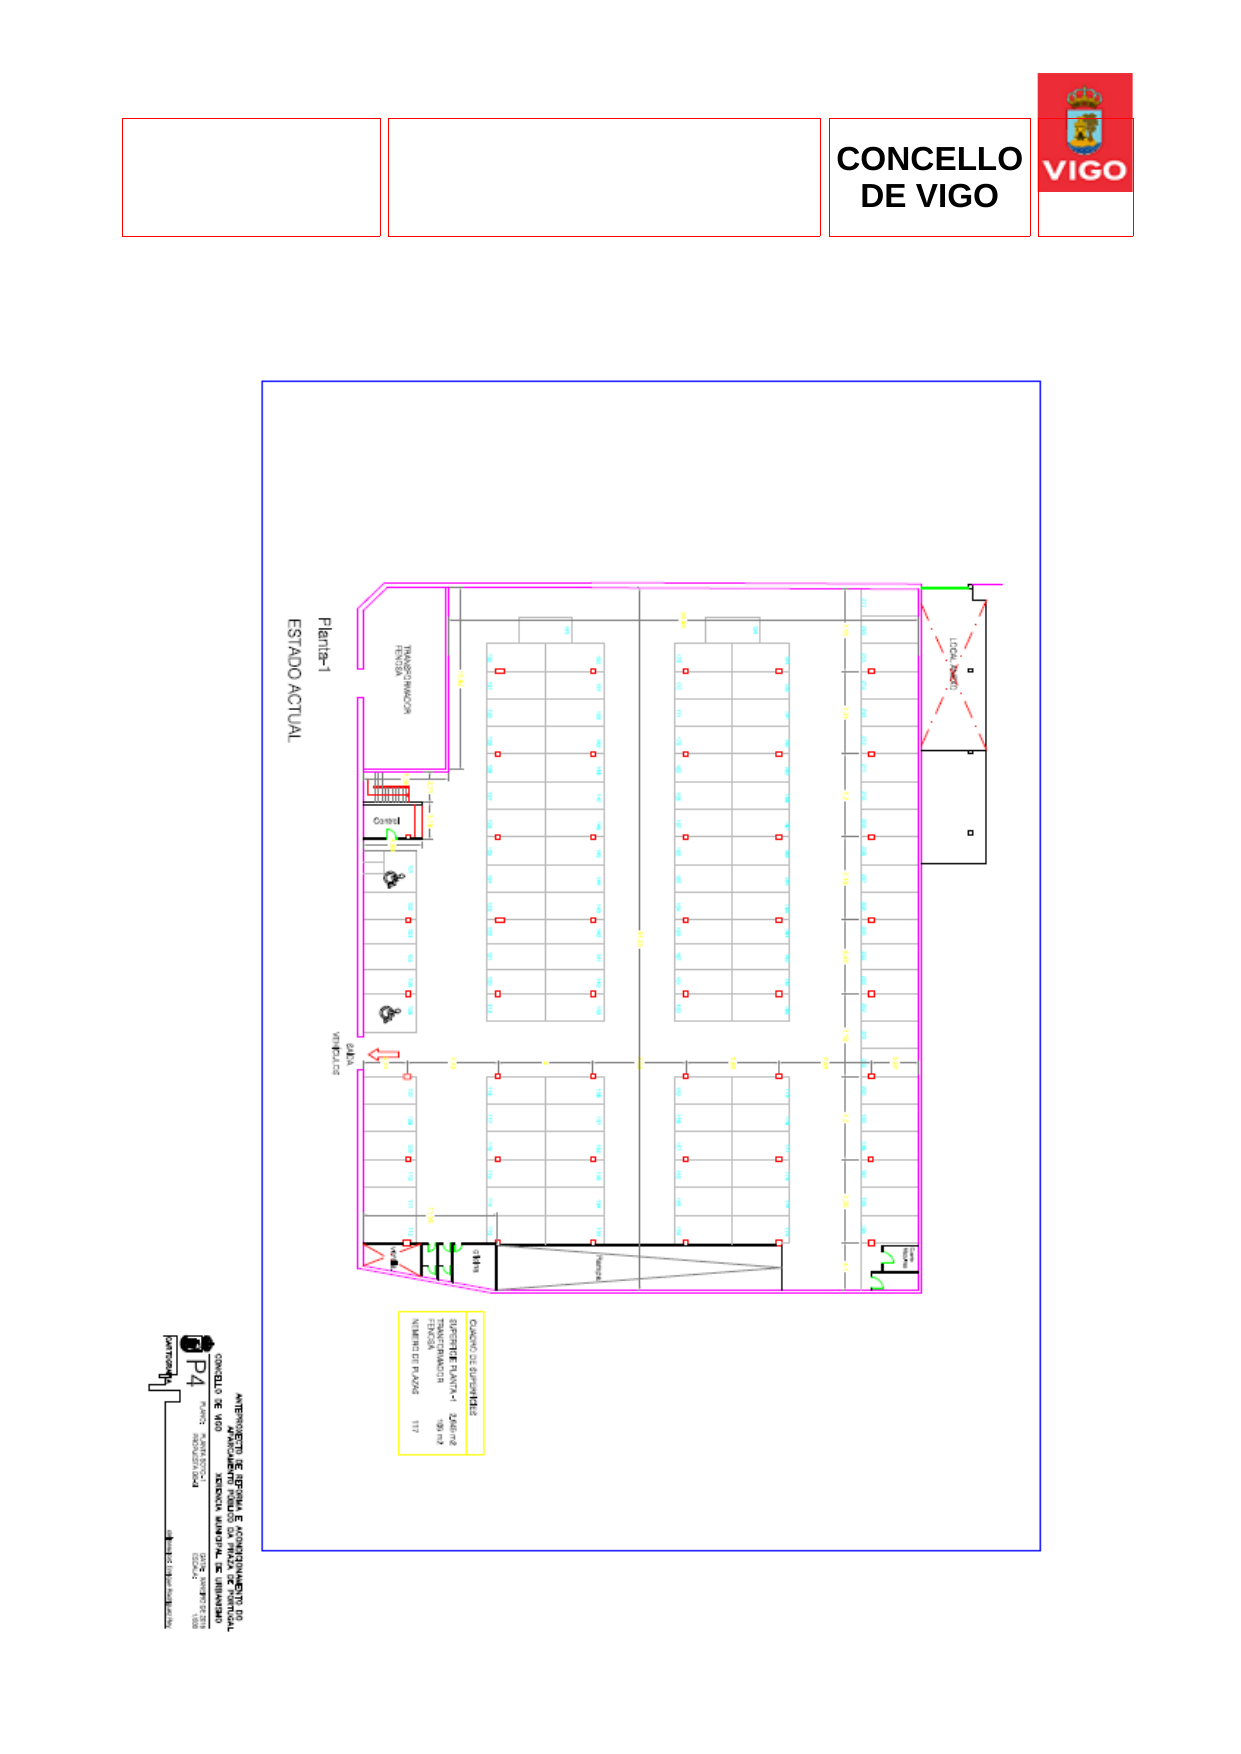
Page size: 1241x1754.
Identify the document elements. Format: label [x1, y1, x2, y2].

picture [1037, 73, 1133, 118]
picture [1039, 119, 1133, 192]
